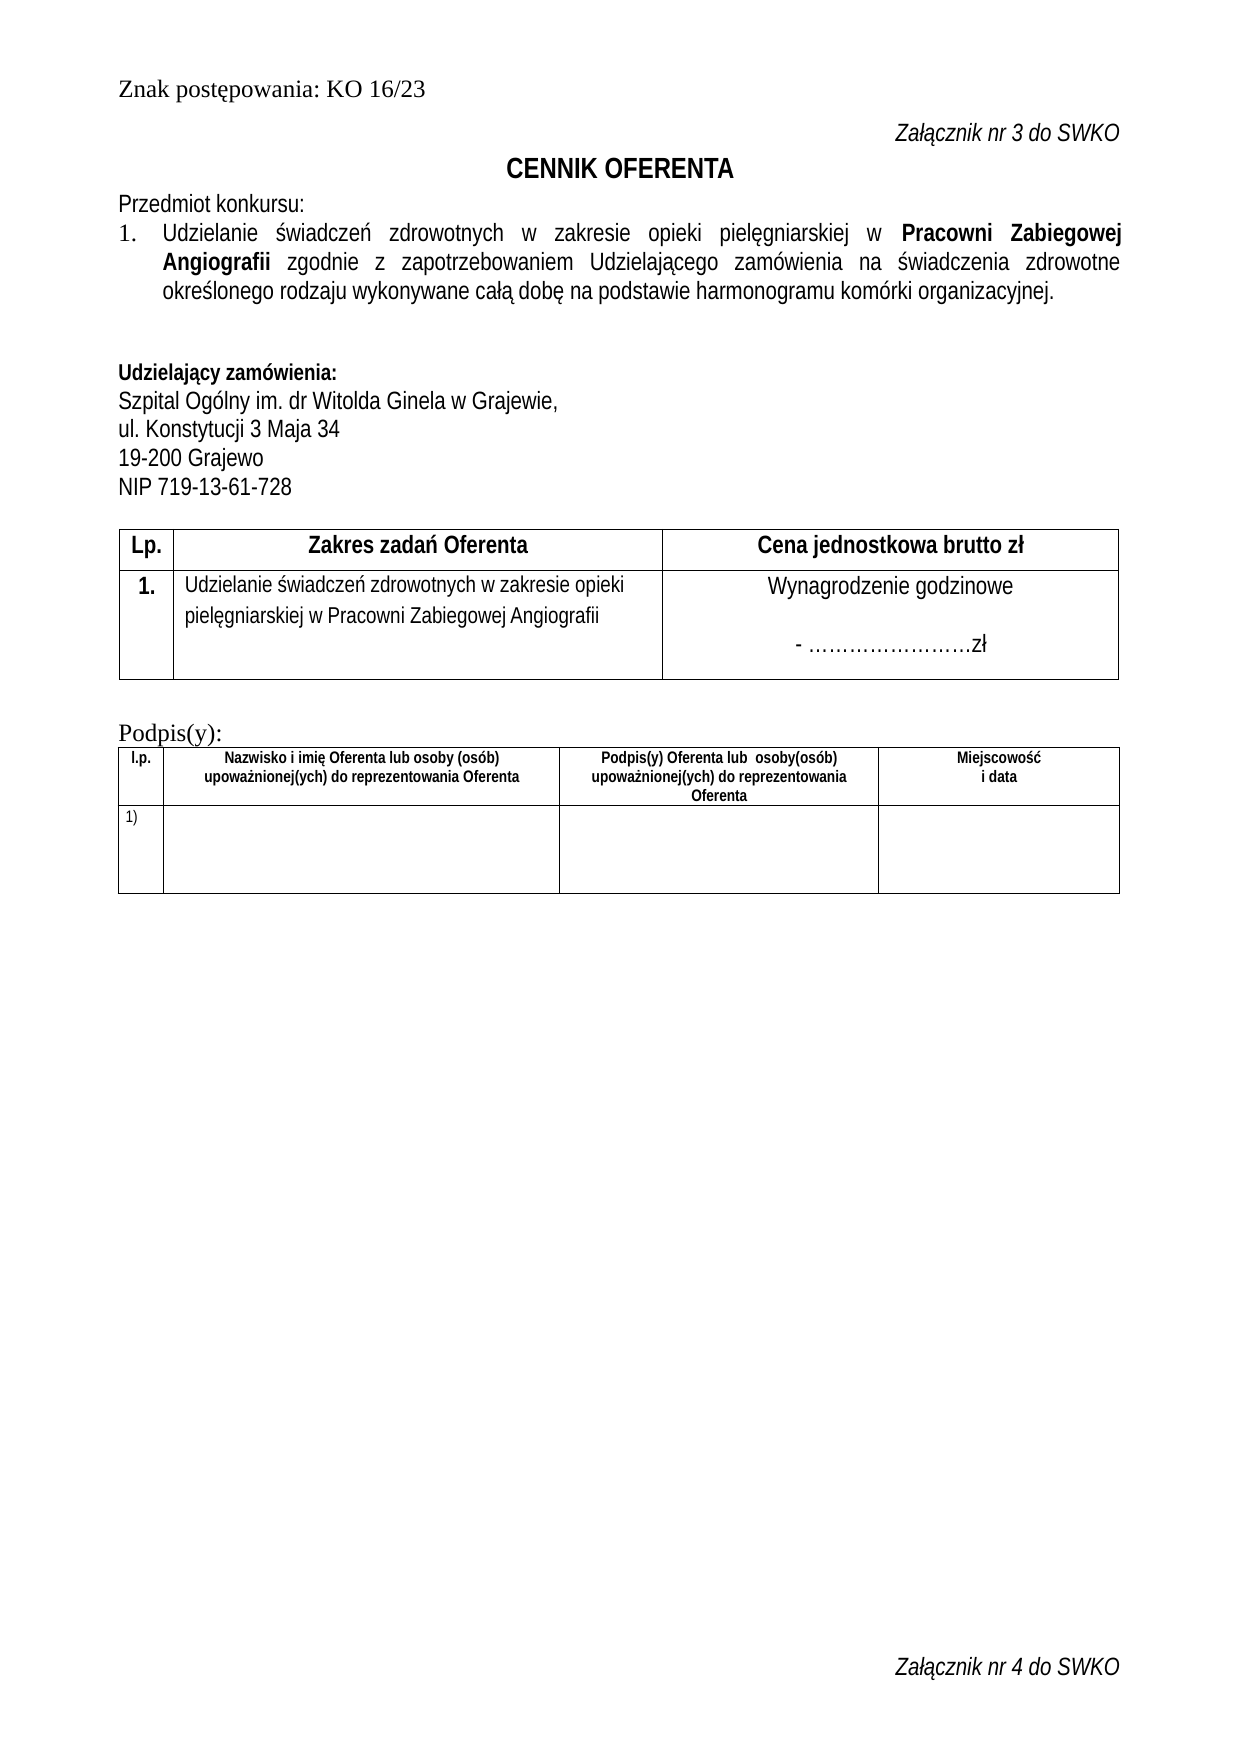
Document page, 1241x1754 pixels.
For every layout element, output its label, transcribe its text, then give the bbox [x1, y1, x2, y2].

list Udzielanie świadczeń zdrowotnych w zakresie opieki pielęgniarskiej w Pracowni Zabiegowej Angiografii zgodnie z zapotrzebowaniem Udzielającego zamówienia na świadczenia zdrowotne określonego rodzaju wykonywane całą dobę na podstawie harmonogramu komórki organizacyjnej. [118, 218, 1122, 304]
table_cell Udzielanie świadczeń zdrowotnych w zakresie opieki pielęgniarskiej w Pracowni Zabiegowej Angiografii [174, 571, 662, 679]
text 19-200 Grajewo [118, 443, 1122, 472]
text Szpital Ogólny im. dr Witolda Ginela w Grajewie, [118, 386, 1122, 414]
table_header Lp. [120, 530, 173, 570]
text Załącznik nr 3 do SWKO [118, 118, 1122, 147]
table_header Zakres zadań Oferenta [174, 530, 662, 570]
text CENNIK OFERENTA [118, 151, 1122, 184]
text Podpis(y): [118, 718, 1122, 747]
text Udzielający zamówienia: [118, 359, 1122, 386]
text Załącznik nr 4 do SWKO [118, 1651, 1122, 1680]
table_header Miejscowość i data [879, 748, 1119, 805]
table_header l.p. [119, 748, 163, 805]
text ul. Konstytucji 3 Maja 34 [118, 414, 1122, 443]
table_header Cena jednostkowa brutto zł [663, 530, 1118, 570]
table_cell [879, 806, 1119, 893]
table_header Nazwisko i imię Oferenta lub osoby (osób) upoważnionej(ych) do reprezentowania Oferenta [164, 748, 559, 805]
table_header Podpis(y) Oferenta lub osoby(osób) upoważnionej(ych) do reprezentowania Oferenta [560, 748, 878, 805]
table_cell 1. [120, 571, 173, 679]
subtitle Przedmiot konkursu: [118, 189, 1122, 218]
table_cell Wynagrodzenie godzinowe - ……………………zł [663, 571, 1118, 679]
table_cell [560, 806, 878, 893]
text NIP 719-13-61-728 [118, 472, 1122, 500]
table_cell 1) [119, 806, 163, 893]
table_cell [164, 806, 559, 893]
